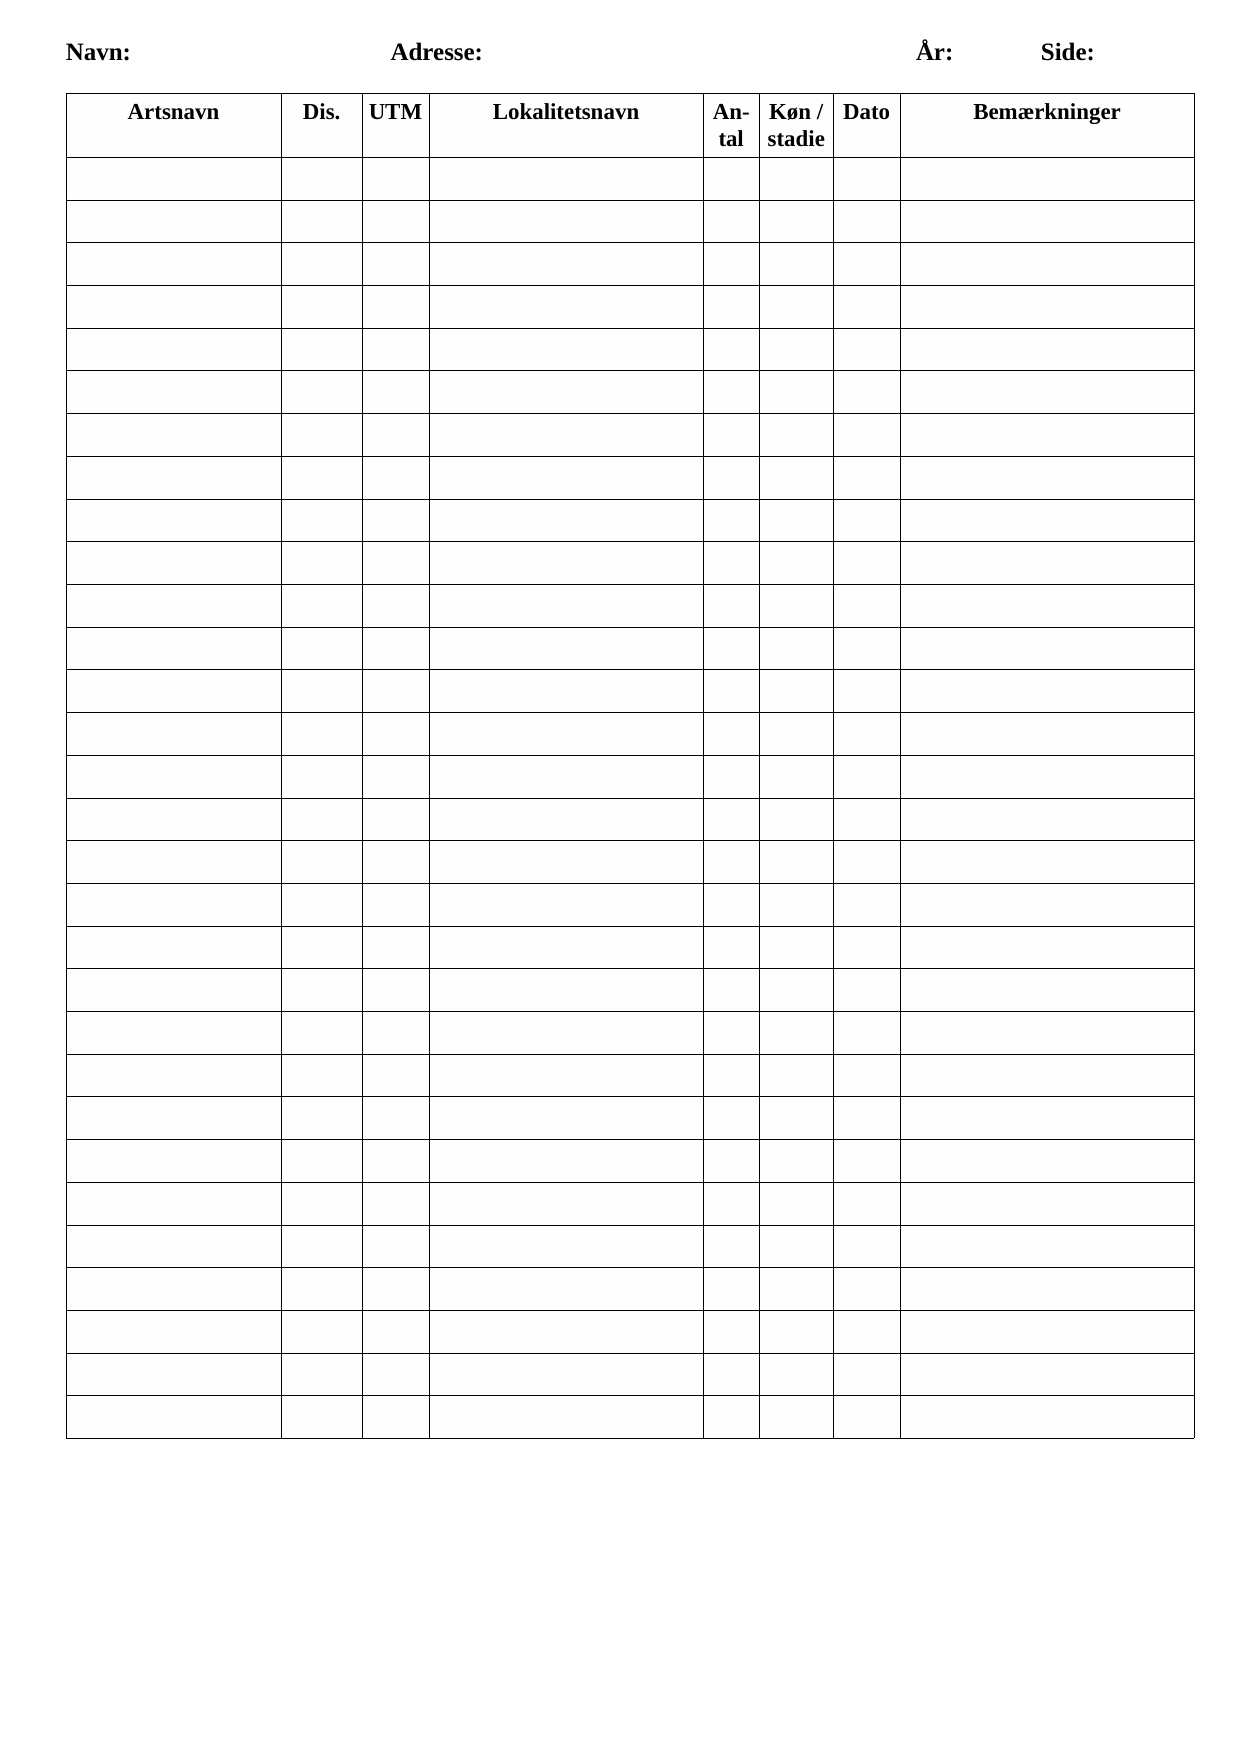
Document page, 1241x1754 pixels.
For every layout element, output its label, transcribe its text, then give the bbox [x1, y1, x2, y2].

table_cell [704, 585, 759, 627]
table_cell [704, 158, 759, 199]
table_cell [704, 670, 759, 712]
table_cell [760, 542, 833, 584]
table_cell [67, 286, 281, 328]
table_cell [430, 457, 703, 498]
table_cell [67, 1226, 281, 1267]
table_cell [760, 1055, 833, 1096]
table_cell [67, 670, 281, 712]
table_cell [67, 969, 281, 1011]
table_cell [704, 628, 759, 669]
table_cell [901, 1012, 1194, 1054]
table_cell [834, 927, 900, 968]
table_cell [430, 756, 703, 797]
table_cell [363, 799, 429, 840]
table_cell [430, 969, 703, 1011]
table_cell [760, 201, 833, 242]
table_cell [834, 500, 900, 541]
table_cell [282, 628, 362, 669]
table_cell [760, 1097, 833, 1139]
table_cell [363, 670, 429, 712]
table_header Dato [834, 94, 900, 157]
table_cell [834, 243, 900, 285]
table_cell [282, 1055, 362, 1096]
table_cell [282, 201, 362, 242]
table_cell [363, 1055, 429, 1096]
table_cell [760, 243, 833, 285]
table_cell [282, 756, 362, 797]
table_cell [363, 756, 429, 797]
table_cell [704, 1055, 759, 1096]
table_cell [363, 457, 429, 498]
table_cell [901, 628, 1194, 669]
table_cell [834, 158, 900, 199]
table_cell [760, 1183, 833, 1224]
table_cell [704, 1354, 759, 1395]
table_header Dis. [282, 94, 362, 157]
table_cell [363, 201, 429, 242]
table_cell [834, 542, 900, 584]
table_cell [67, 500, 281, 541]
table_cell [901, 799, 1194, 840]
table_cell [363, 1012, 429, 1054]
table_cell [760, 1268, 833, 1310]
table_cell [901, 884, 1194, 926]
table_cell [901, 286, 1194, 328]
table_cell [760, 158, 833, 199]
table_cell [363, 969, 429, 1011]
table_cell [704, 969, 759, 1011]
table_cell [430, 1311, 703, 1353]
table_cell [67, 243, 281, 285]
table_cell [430, 1140, 703, 1182]
table_cell [67, 1396, 281, 1438]
table_cell [430, 414, 703, 456]
table_cell [834, 457, 900, 498]
table_cell [67, 841, 281, 883]
table_header Bemærkninger [901, 94, 1194, 157]
table_cell [760, 670, 833, 712]
table_cell [430, 201, 703, 242]
table_cell [760, 1354, 833, 1395]
table_cell [901, 756, 1194, 797]
table_cell [834, 1012, 900, 1054]
table_cell [282, 414, 362, 456]
table_cell [282, 1268, 362, 1310]
table_cell [834, 1354, 900, 1395]
table_cell [704, 371, 759, 413]
table_cell [704, 329, 759, 370]
table_cell [760, 1012, 833, 1054]
table_cell [901, 969, 1194, 1011]
table_cell [760, 1140, 833, 1182]
table_cell [834, 969, 900, 1011]
table_cell [704, 841, 759, 883]
table_cell [704, 1396, 759, 1438]
table_cell [363, 1396, 429, 1438]
table_cell [704, 201, 759, 242]
table_cell [834, 286, 900, 328]
table_cell [430, 1396, 703, 1438]
table_cell [430, 329, 703, 370]
table_cell [760, 756, 833, 797]
table_cell [430, 158, 703, 199]
table_cell [704, 243, 759, 285]
table_cell [282, 884, 362, 926]
table_cell [282, 1097, 362, 1139]
table_cell [704, 1097, 759, 1139]
table_cell [834, 201, 900, 242]
table_cell [760, 371, 833, 413]
table_cell [282, 1183, 362, 1224]
table_cell [704, 713, 759, 755]
table_cell [282, 329, 362, 370]
table_cell [67, 585, 281, 627]
table_cell [901, 670, 1194, 712]
table_cell [834, 670, 900, 712]
table_cell [282, 1140, 362, 1182]
table_cell [430, 799, 703, 840]
table_cell [67, 1183, 281, 1224]
table_cell [363, 1226, 429, 1267]
table_cell [67, 1097, 281, 1139]
table_cell [901, 1354, 1194, 1395]
table_cell [282, 1311, 362, 1353]
table_cell [760, 927, 833, 968]
table_cell [760, 500, 833, 541]
table_cell [67, 927, 281, 968]
table_cell [760, 713, 833, 755]
table_cell [901, 713, 1194, 755]
table_cell [834, 1311, 900, 1353]
table_cell [430, 585, 703, 627]
table_cell [430, 1354, 703, 1395]
table_cell [834, 1140, 900, 1182]
table_cell [282, 585, 362, 627]
table_cell [760, 799, 833, 840]
table_cell [760, 286, 833, 328]
table_cell [430, 1226, 703, 1267]
table_cell [282, 286, 362, 328]
table_cell [901, 371, 1194, 413]
table_cell [901, 1226, 1194, 1267]
table_cell [67, 542, 281, 584]
table_cell [834, 1226, 900, 1267]
table_cell [282, 670, 362, 712]
table_cell [363, 243, 429, 285]
table_cell [901, 329, 1194, 370]
table_cell [363, 414, 429, 456]
table_cell [67, 713, 281, 755]
table_cell [363, 158, 429, 199]
table_cell [430, 713, 703, 755]
table_cell [67, 1140, 281, 1182]
table_cell [760, 457, 833, 498]
table_cell [67, 1311, 281, 1353]
table_cell [704, 927, 759, 968]
table_cell [704, 414, 759, 456]
table_cell [834, 1183, 900, 1224]
table_cell [282, 969, 362, 1011]
table_cell [282, 371, 362, 413]
table_cell [282, 713, 362, 755]
table_cell [704, 500, 759, 541]
table_cell [430, 628, 703, 669]
table_cell [834, 1055, 900, 1096]
table_cell [67, 201, 281, 242]
table_cell [430, 1012, 703, 1054]
table_cell [704, 457, 759, 498]
table_cell [901, 927, 1194, 968]
table_cell [430, 286, 703, 328]
table_cell [901, 1140, 1194, 1182]
text Navn: Adresse: År: Side: [66, 37, 1194, 66]
table_cell [282, 158, 362, 199]
table_cell [901, 1268, 1194, 1310]
table_cell [760, 585, 833, 627]
table_cell [363, 1268, 429, 1310]
table_cell [834, 884, 900, 926]
table_cell [430, 500, 703, 541]
table_cell [363, 1354, 429, 1395]
table_cell [363, 542, 429, 584]
table_cell [760, 628, 833, 669]
table_cell [760, 414, 833, 456]
table_cell [363, 1097, 429, 1139]
table_cell [834, 756, 900, 797]
table_cell [430, 841, 703, 883]
table_cell [704, 799, 759, 840]
table_cell [704, 1226, 759, 1267]
table_cell [363, 927, 429, 968]
table_cell [67, 414, 281, 456]
table_cell [430, 542, 703, 584]
table_cell [363, 1140, 429, 1182]
table_cell [704, 1268, 759, 1310]
table_cell [834, 841, 900, 883]
table_cell [704, 1140, 759, 1182]
table_cell [704, 884, 759, 926]
table_cell [704, 286, 759, 328]
table_cell [67, 799, 281, 840]
table_cell [901, 201, 1194, 242]
table_cell [67, 1055, 281, 1096]
table_cell [282, 799, 362, 840]
table_cell [282, 457, 362, 498]
table_cell [430, 670, 703, 712]
table_header An­tal [704, 94, 759, 157]
table_cell [282, 1396, 362, 1438]
table_cell [282, 243, 362, 285]
table_cell [834, 1268, 900, 1310]
table_cell [834, 1396, 900, 1438]
table_cell [282, 1012, 362, 1054]
table_cell [67, 1354, 281, 1395]
table_cell [430, 1055, 703, 1096]
table_cell [704, 1012, 759, 1054]
table_cell [901, 457, 1194, 498]
table_cell [704, 1311, 759, 1353]
table_cell [834, 414, 900, 456]
table_cell [760, 1396, 833, 1438]
table_cell [363, 286, 429, 328]
table_cell [363, 1183, 429, 1224]
table_cell [834, 1097, 900, 1139]
table_cell [834, 713, 900, 755]
table_cell [901, 1311, 1194, 1353]
table_cell [430, 884, 703, 926]
table_cell [363, 585, 429, 627]
table_cell [67, 884, 281, 926]
table_header Artsnavn [67, 94, 281, 157]
table_cell [67, 1012, 281, 1054]
table_cell [901, 414, 1194, 456]
table_cell [282, 927, 362, 968]
table_cell [834, 329, 900, 370]
table_cell [67, 756, 281, 797]
table_cell [834, 628, 900, 669]
table_cell [430, 243, 703, 285]
table_cell [901, 585, 1194, 627]
table_cell [901, 1396, 1194, 1438]
table_cell [67, 371, 281, 413]
table_cell [282, 500, 362, 541]
table_cell [363, 500, 429, 541]
table_cell [67, 1268, 281, 1310]
table_cell [363, 841, 429, 883]
table_cell [282, 1354, 362, 1395]
table_header Køn / stadie [760, 94, 833, 157]
table_cell [834, 371, 900, 413]
table_cell [363, 713, 429, 755]
table_cell [363, 329, 429, 370]
table_cell [901, 841, 1194, 883]
table_cell [760, 329, 833, 370]
table_cell [363, 371, 429, 413]
table_cell [704, 1183, 759, 1224]
table_cell [760, 884, 833, 926]
table_cell [760, 969, 833, 1011]
table_cell [901, 243, 1194, 285]
table_cell [760, 1226, 833, 1267]
table_cell [901, 500, 1194, 541]
table_cell [430, 371, 703, 413]
table_cell [363, 628, 429, 669]
table_cell [901, 158, 1194, 199]
table_cell [67, 628, 281, 669]
table_header UTM [363, 94, 429, 157]
table_cell [430, 1097, 703, 1139]
table_cell [834, 799, 900, 840]
table_cell [282, 1226, 362, 1267]
table_cell [901, 1097, 1194, 1139]
table_cell [760, 1311, 833, 1353]
table_cell [282, 841, 362, 883]
table_cell [67, 158, 281, 199]
table_cell [67, 457, 281, 498]
table_cell [363, 884, 429, 926]
table_cell [363, 1311, 429, 1353]
table_header Lokalitetsnavn [430, 94, 703, 157]
table_cell [704, 542, 759, 584]
table_cell [760, 841, 833, 883]
table_cell [901, 1183, 1194, 1224]
table_cell [704, 756, 759, 797]
table_cell [834, 585, 900, 627]
table_cell [430, 1183, 703, 1224]
table_cell [901, 542, 1194, 584]
table_cell [430, 1268, 703, 1310]
table_cell [67, 329, 281, 370]
table_cell [901, 1055, 1194, 1096]
table_cell [430, 927, 703, 968]
table_cell [282, 542, 362, 584]
